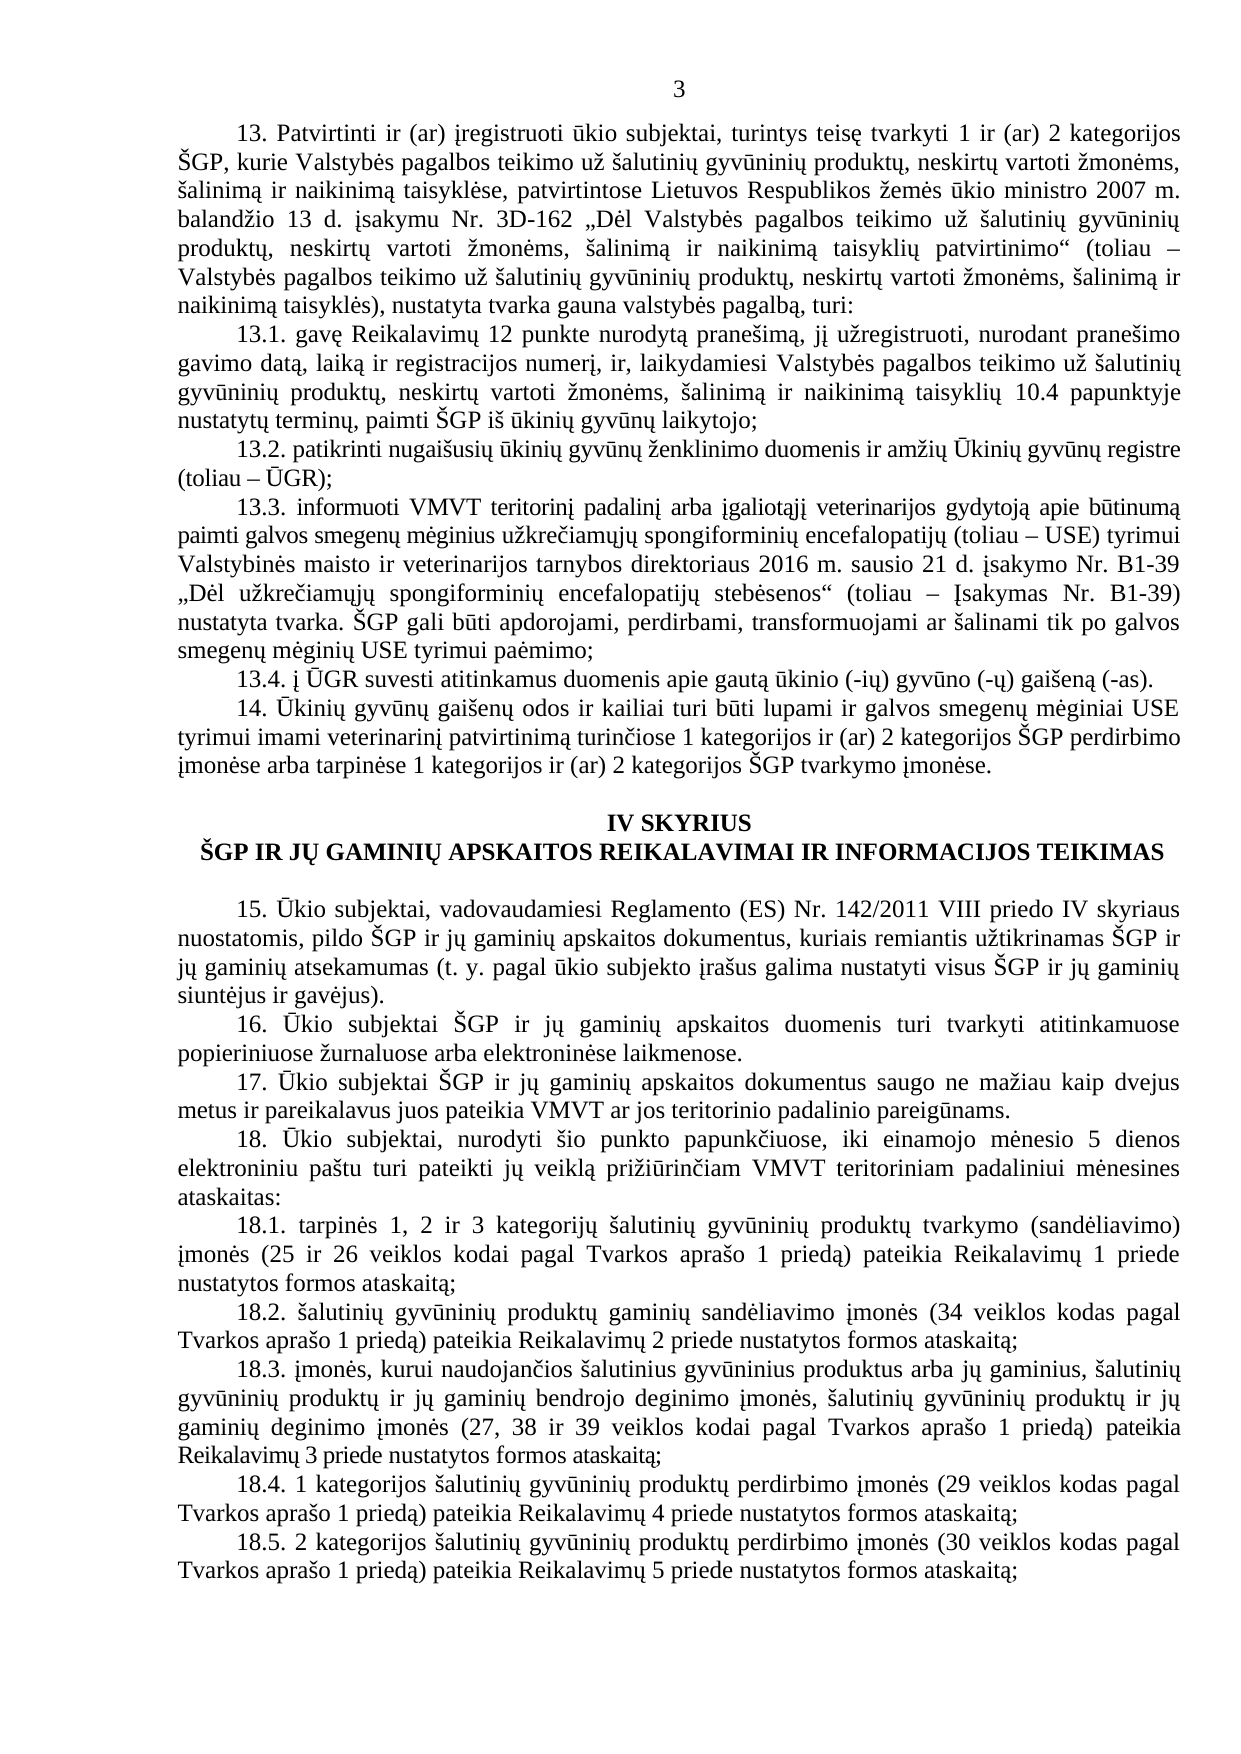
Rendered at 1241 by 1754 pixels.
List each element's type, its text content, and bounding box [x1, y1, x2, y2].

text ŠGP IR JŲ GAMINIŲ APSKAITOS REIKALAVIMAI ir INFORMACIJOS TEIKIMAS [177, 837, 1181, 866]
text 18.2. šalutinių gyvūninių produktų gaminių sandėliavimo įmonės (34 veiklos kodas pagal Tvarkos aprašo 1 priedą) pateikia Reikalavimų 2 priede nustatytos formos ataskaitą; [177, 1297, 1181, 1354]
text 13. Patvirtinti ir (ar) įregistruoti ūkio subjektai, turintys teisę tvarkyti 1 ir (ar) 2 kategorijos ŠGP, kurie Valstybės pagalbos teikimo už šalutinių gyvūninių produktų, neskirtų vartoti žmonėms, šalinimą ir naikinimą taisyklėse, patvirtintose Lietuvos Respublikos žemės ūkio ministro 2007 m. balandžio 13 d. įsakymu Nr. 3D-162 „Dėl Valstybės pagalbos teikimo už šalutinių gyvūninių produktų, neskirtų vartoti žmonėms, šalinimą ir naikinimą taisyklių patvirtinimo“ (toliau – Valstybės pagalbos teikimo už šalutinių gyvūninių produktų, neskirtų vartoti žmonėms, šalinimą ir naikinimą taisyklės), nustatyta tvarka gauna valstybės pagalbą, turi: [177, 118, 1181, 319]
text 13.3. informuoti VMVT teritorinį padalinį arba įgaliotąjį veterinarijos gydytoją apie būtinumą paimti galvos smegenų mėginius užkrečiamųjų spongiforminių encefalopatijų (toliau – USE) tyrimui Valstybinės maisto ir veterinarijos tarnybos direktoriaus 2016 m. sausio 21 d. įsakymo Nr. B1-39 „Dėl užkrečiamųjų spongiforminių encefalopatijų stebėsenos“ (toliau – Įsakymas Nr. B1-39) nustatyta tvarka. ŠGP gali būti apdorojami, perdirbami, transformuojami ar šalinami tik po galvos smegenų mėginių USE tyrimui paėmimo; [177, 492, 1181, 664]
text IV SKYRIUS [177, 808, 1181, 837]
text 14. Ūkinių gyvūnų gaišenų odos ir kailiai turi būti lupami ir galvos smegenų mėginiai USE tyrimui imami veterinarinį patvirtinimą turinčiose 1 kategorijos ir (ar) 2 kategorijos ŠGP perdirbimo įmonėse arba tarpinėse 1 kategorijos ir (ar) 2 kategorijos ŠGP tvarkymo įmonėse. [177, 693, 1181, 779]
text 18.3. įmonės, kurui naudojančios šalutinius gyvūninius produktus arba jų gaminius, šalutinių gyvūninių produktų ir jų gaminių bendrojo deginimo įmonės, šalutinių gyvūninių produktų ir jų gaminių deginimo įmonės (27, 38 ir 39 veiklos kodai pagal Tvarkos aprašo 1 priedą) pateikia Reikalavimų 3 priede nustatytos formos ataskaitą; [177, 1354, 1181, 1469]
text 15. Ūkio subjektai, vadovaudamiesi Reglamento (ES) Nr. 142/2011 VIII priedo IV skyriaus nuostatomis, pildo ŠGP ir jų gaminių apskaitos dokumentus, kuriais remiantis užtikrinamas ŠGP ir jų gaminių atsekamumas (t. y. pagal ūkio subjekto įrašus galima nustatyti visus ŠGP ir jų gaminių siuntėjus ir gavėjus). [177, 894, 1181, 1009]
text 18.1. tarpinės 1, 2 ir 3 kategorijų šalutinių gyvūninių produktų tvarkymo (sandėliavimo) įmonės (25 ir 26 veiklos kodai pagal Tvarkos aprašo 1 priedą) pateikia Reikalavimų 1 priede nustatytos formos ataskaitą; [177, 1211, 1181, 1297]
text 13.1. gavę Reikalavimų 12 punkte nurodytą pranešimą, jį užregistruoti, nurodant pranešimo gavimo datą, laiką ir registracijos numerį, ir, laikydamiesi Valstybės pagalbos teikimo už šalutinių gyvūninių produktų, neskirtų vartoti žmonėms, šalinimą ir naikinimą taisyklių 10.4 papunktyje nustatytų terminų, paimti ŠGP iš ūkinių gyvūnų laikytojo; [177, 319, 1181, 434]
text 18. Ūkio subjektai, nurodyti šio punkto papunkčiuose, iki einamojo mėnesio 5 dienos elektroniniu paštu turi pateikti jų veiklą prižiūrinčiam VMVT teritoriniam padaliniui mėnesines ataskaitas: [177, 1124, 1181, 1211]
text 13.2. patikrinti nugaišusių ūkinių gyvūnų ženklinimo duomenis ir amžių Ūkinių gyvūnų registre (toliau – ŪGR); [177, 434, 1181, 492]
text 17. Ūkio subjektai ŠGP ir jų gaminių apskaitos dokumentus saugo ne mažiau kaip dvejus metus ir pareikalavus juos pateikia VMVT ar jos teritorinio padalinio pareigūnams. [177, 1067, 1181, 1124]
text 13.4. į ŪGR suvesti atitinkamus duomenis apie gautą ūkinio (-ių) gyvūno (-ų) gaišeną (-as). [177, 664, 1181, 693]
text 16. Ūkio subjektai ŠGP ir jų gaminių apskaitos duomenis turi tvarkyti atitinkamuose popieriniuose žurnaluose arba elektroninėse laikmenose. [177, 1009, 1181, 1067]
text 18.4. 1 kategorijos šalutinių gyvūninių produktų perdirbimo įmonės (29 veiklos kodas pagal Tvarkos aprašo 1 priedą) pateikia Reikalavimų 4 priede nustatytos formos ataskaitą; [177, 1469, 1181, 1527]
text 18.5. 2 kategorijos šalutinių gyvūninių produktų perdirbimo įmonės (30 veiklos kodas pagal Tvarkos aprašo 1 priedą) pateikia Reikalavimų 5 priede nustatytos formos ataskaitą; [177, 1527, 1181, 1584]
